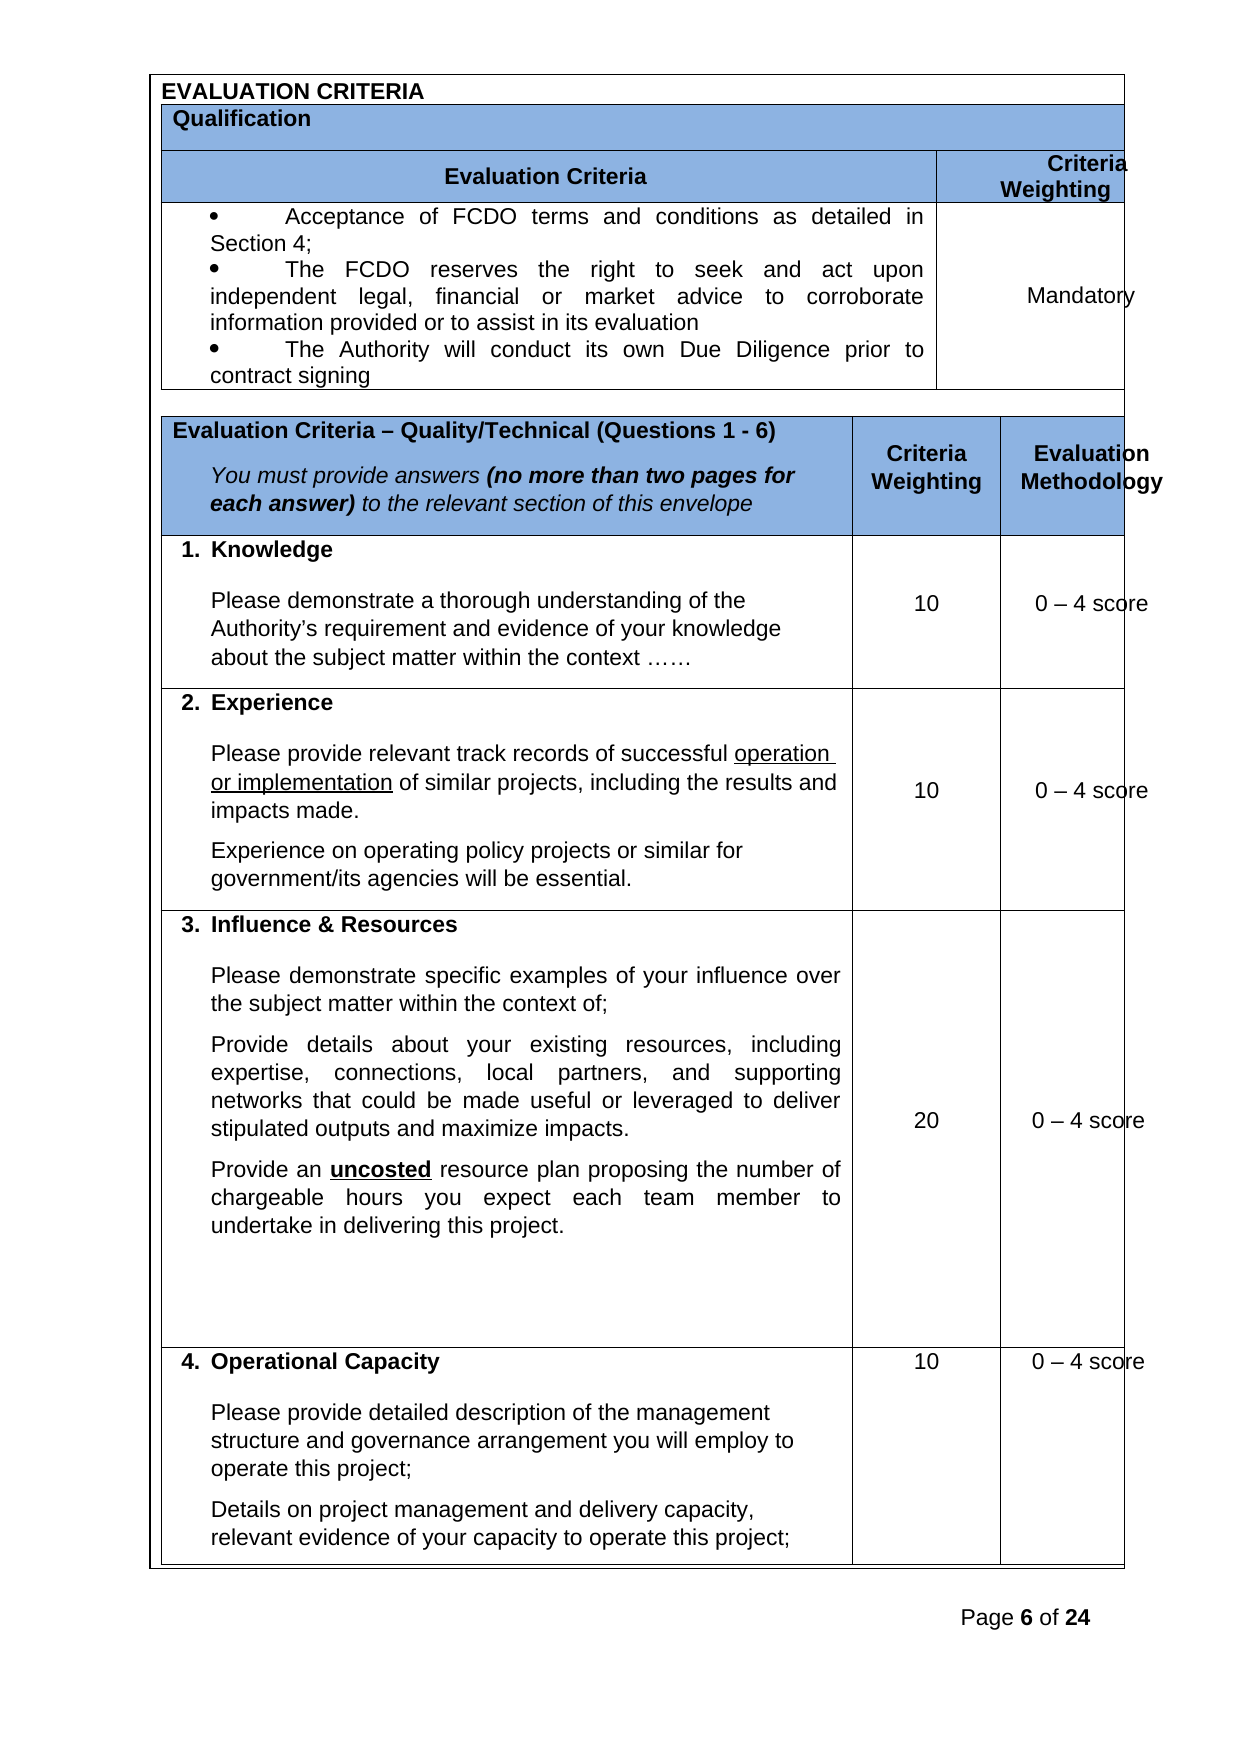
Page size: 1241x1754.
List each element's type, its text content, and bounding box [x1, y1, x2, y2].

table_cell 20 [853, 911, 1000, 1347]
table_header Qualification [162, 105, 1124, 150]
table_header Evaluation Methodology [1001, 417, 1124, 535]
table_cell The budget for this project shall not exceed UK£60,000 (including management and administration costs, and any relevant local taxes). EVALUATION CRITERIA Assessment Score All tenders will be scored as above in accordance with the marking system set out below: Prices will be benchmarked and scores awarded based on the lowest compliant bid. The most financially attractive offer to the Foreign Commonwealth Development Office following detailed analysis will receive the maximum score available with the remaining bids awarded scores based upon an inverse percentage of the difference in price. [example: Bid A = £75K = 200 pts, Bid B = £80K = 187.5 pts (£75K/£80k x 200)]. The weighting will then be applied to the scores.] TERMS AND CONDITIONS OF CONTRACT SECTION 1 1 Interpretation 2 Basis of Agreement 3 Supply of Services 4 Term 5 Delivery - UNUSED 6 Property and Guarantee of Title – UNUSED 7 Charges, Payment and Recovery of Sums Due 8 Premises and Equipment 9 Staff and Key Personnel 10 Assignment and Sub-Contracting 11 Intellectual Property Rights 12 Governance and Records 13 Confidentiality 14 Data Protection 15 Liability 16 Force Majeure 17 Termination 18 Compliance 19 Prevention of Fraud and Corruption 20 Dispute Resolution 21 Improving visibility of subcontract opportunities available to SMEs and VCSEs in the supply chain – UNUSED 22 Management Charges and Information – UNUSED 23 General 24 Notices 25 Governing Law and Jurisdiction 1 INTERPRETATION 1.1 In these terms and conditions: “Agreement” means the contract between (i) the Customer acting as part of the Crown and (ii) the Supplier constituted by the Supplier’s countersignature of the Award Letter and includes the Award Letter and Annexes; “Authority” means the Secretary of State for Foreign, Commonwealth and Development Affairs and includes the Authority's Representative. In this Contract, the Authority is acting as part of the Crown. “Authority's Representative" means the individual authorised to act on behalf of the Authority for the purposes of the Contract. “Award Letter” means the letter from the Customer to the Supplier printed above these terms and conditions; “Central Government Body” means a body listed in one of the following sub-categories of the Central Government classification of the Public Sector Classification Guide, as published and amended from time to time by the Office for National Statistics: (a) Government Department; (b) Non-Departmental Public Body or Assembly Sponsored Public Body (advisory, executive, or tribunal); (c) Non-Ministerial Department; or (d) Executive Agency; “Charges” means the charges specified in the Award Letter; “Code of Conduct” Means the Agreement at Annex 5 to this Contract “Confidential Information” means all information, whether written or oral (however recorded), provided by the disclosing Party to the receiving Party and which (i) is known by the receiving Party to be confidential; (ii) is marked as or stated to be confidential; or (iii) ought reasonably to be considered by the receiving Party to be confidential; “Contract Period” Is the term of the contract from the Commencement Date till the expiry date “Contracts Finder” Is the Government’s publishing portal for public sector procurement opportunities “Controller, Processor, Data Subject, Personal Data, Personal Data Breach, Data Protection Officer” take the meaning given in the GDPR; “Credit Transfer” is a payment instruction from the Authority to its bank or payment service provider to transfer an amount of money to another account. “Customer” means the person named as Customer in the Award Letter who is the “Authorities Representative”; “Data Protection Legislation“ means (i) the GDPR, the LED and any applicable national implementing Laws as amended from time to time (ii) the DPA 2018 [ subject to Royal Assent ] to the extent that it relates to processing of personal data and privacy; (iiii) all applicable Law about the processing of personal data and privacy; “Data Protection Impact Assessment” means an assessment by the Controller of the impact of the envisaged processing on the protection of Personal Data; “Data Loss Event“ means any event that results, or may result, in unauthorised access to Personal Data held by the Contractor under this Agreement, and/or actual or potential loss and/or destruction of Personal Data in breach of this Agreement, including any Personal Data Breach; “Data Subject Access Request“ means a request made by, or on behalf of, a Data Subject in accordance with rights granted pursuant to the Data Protection Legislation to access their Personal Data; “Date of Delivery” means that date by which the Goods must be Delivered to the Customer, as specified in the Award Letter. “Deliver” means hand over the Goods to the Customer at the address and on the date specified in the Award Letter, which shall include unloading and any other specific arrangements agreed in accordance with Condition 5 (Delivery). Delivered and Delivery shall be construed accordingly. “DPA” means the Data Protection Act 2018; “EIR” means Environmental Information Regulations 2004; “Expiry Date” means the date for expiry of the Agreement as set out in the Award Letter; “FOIA” means the Freedom of Information Act 2000; “GDPR” means the General Data Protection Regulation (Regulation (EU) 2016/679) “Goods” means the goods to be supplied by the Supplier to the Customer under the Agreement; “GPC” means the Government Procurement credit card used for purchasing and/or making payment; “Information” has the meaning given under section 84 of the FOIA; “Intellectual Property Rights” means patents, trademarks, service marks, copyright, moral rights, rights in a design, know–how, confidential information and all or any other intellectual or industrial property rights whether or not registered or capable of registration and whether subsisting in the United Kingdom or any other part of the world together with all or any goodwill relating or attached thereto; “Key Personnel” means any persons specified as such in the Award Letter or otherwise notified as such by the Customer to the Supplier in writing; “LED” means Law Enforcement Directive (Directive (EU) 2016/680) “Law” means any law, subordinate legislation within the meaning of Section 21(1) of the Interpretation Act 1978, bye-law, enforceable right within the meaning of Section 2 of the European Communities Act 1972, regulation, order, regulatory policy, mandatory guidance or code of practice, judgment of a relevant court of law, or directives or requirements with which the Contractor is bound to comply; “Notice” means information from either Party to the other Party about a particular action that has been taken; “Party” means the Supplier or the Customer (as appropriate) and “Parties” shall mean both of them; “Personal Data” means personal data (as defined in the DPA) which is processed by the Supplier or any Staff on behalf of the Customer pursuant to or in connection with this Agreement; “Protective Measures” means appropriate technical and organisational measures which may include: pseudonymising and encrypting Personal Data, ensuring confidentiality, integrity, availability and resilience of systems and services, ensuring that availability of and access to Personal Data can be restored in a timely manner after an incident, and regularly assessing and evaluating the effectiveness of the such measures adopted by it; “Purchase Order” means the form, on the other side of these Conditions or attached separately, which the Authority sends to the Contractor setting out the Authority’s specific requirements, the contract terms which apply to the Goods and/or Services and any documents referred to therein; “Purchase Order Number” means the Customer’s unique number relating to the Contract; “Regulatory Body” means any organisation/authority that is authorised to set directions for or monitor standards set out in law; “Request for Information” has the meaning set out in the FOIA or the Environmental Information Regulations 2004 as relevant (where the meaning set out for the term “request” shall apply); “SME” means an enterprise falling within the category of micro, small and medium-sized enterprises defined by the Commission Recommendation of 6 May 2003 concerning the definition of micro, small and medium-sized enterprises; “Services” means the services to be supplied by the Supplier to the Customer under the Agreement; “Specification” means the specification for the Services or Services (including as to quantity, description and quality) as specified in the Award Letter; “Staff” means all directors, officers, employees, agents, consultants and contractors of the Supplier and/or of any sub-contractor of the Supplier engaged in the performance of the Supplier’s obligations under the Agreement; “Staff Vetting Procedures” means vetting procedures that accord with good industry practice or, where requested by the Customer, the Customer’s procedures for the vetting of personnel as provided to the Supplier from time to time; “Sub-processor” means any third Party appointed to process Personal Data on behalf of the Contractor related to this Agreement; “Supplier” means the person named as Supplier in the Award Letter; “Term” means the period from the start date of the Agreement set out in the Award Letter to the Expiry Date as such period may be extended in accordance with Condition 4 (Term) or terminated in accordance with the terms and conditions of the Agreement; “VAT” means value added tax in accordance with the provisions of the Value Added Tax Act 1994; “VCSE” means a non-governmental organisation that is value-driven and which principally reinvests its surpluses to further social, environmental or cultural objectives. “Working Day” means a day (other than a Saturday or Sunday) on which banks are open for business in the City of London. 1.2 In these terms and conditions, unless the context otherwise requires: 1.2.1 references to numbered Conditions are references to the relevant Condition in these terms and conditions; 1.2.2 any obligation on any Party not to do or omit to do anything shall include an obligation not to allow that thing to be done or omitted to be done; 1.2.3 the headings to the Conditions of these terms and conditions are for information only and do not affect the interpretation of the Agreement; 1.2.4 any reference to an enactment includes reference to that enactment as amended or replaced from time to time and to any subordinate legislation or byelaw made under that enactment; and 1.2.5 the word ‘including’ shall be understood as meaning ‘including without limitation’. 2 BASIS OF AGREEMENT 2.1 The Award Letter constitutes an offer by the Customer to purchase the Services subject to and in accordance with the terms and conditions of the Agreement. 2.2 The offer comprised in the Award Letter shall be deemed to be accepted by the Supplier on receipt by the Customer of a copy of the Award Letter countersigned by the Supplier within seven (7) days of the date of the Award Letter. 3 SUPPLY OF SERVICES 3.1 In consideration of the Customer’s agreement to pay the Charges, the Supplier shall supply the Services to the Customer for the Term subject to and in accordance with the terms and conditions of the Agreement. 3.2 In supplying the Services, the Supplier shall: 3.2.1 co-operate with the Customer in all matters relating to the Services and comply with all the Customer’s instructions; 3.2.2 perform the Services with all reasonable care, skill and diligence in accordance with good industry practice in the Supplier’s industry, profession or trade; 3.2.3 use Staff who are suitably skilled and experienced to perform tasks assigned to them, and in sufficient number to ensure that the Supplier’s obligations are fulfilled in accordance with the Agreement; 3.2.4 ensure that the Services shall conform with all descriptions and specifications set out in the Specification; 3.2.5 comply with all applicable laws; and 3.2.6 provide all equipment, tools and vehicles and other items as are required to provide the Services. 3.3 The Customer may by written notice to the Supplier at any time request a variation to the scope of the Services. In the event that the Supplier agrees to any variation to the scope of the Services, the Charges shall be subject to fair and reasonable adjustment to be agreed in writing between the Customer and the Supplier. 4 TERM 4.1 The Agreement shall take effect on the date specified in Award Letter and shall expire on the Expiry Date, unless it is otherwise extended in accordance with Condition 4 (Term) or terminated in accordance with the terms and conditions of the Agreement. 4.2 The Customer may extend the Agreement for a period of up to 6 months by giving not less than 10 Working Days’ notice in writing to the Supplier prior to the Expiry Date. The terms and conditions of the Agreement shall apply throughout any such extended period. 5 DELIVERY - Unused 6 PROPERTY AND GUARANTEE OF TITLE - Unused 7 CHARGES, PAYMENT AND RECOVERY OF SUMS DUE 7.1 The Charges for the Services shall be as set out in the Award Letter and shall be the full and exclusive remuneration of the Supplier in respect of the supply of the Services. Unless otherwise agreed in writing by the Customer, the Charges shall include every cost and expense of the Supplier directly or indirectly incurred in connection with the performance of the Services. 7.2 The Contractor shall add VAT to the Agreement Price at the prevailing rate as applicable 7.3 The Authority may elect to pay for the services by invoice via credit transfer, Government Procurement Card or such other method as the Parties may agree. To enable the Customer to verify the accuracy of the charges, the Supplier shall provide supportive information as the Customer requires, including a breakdown of the Services supplied. If the Authority elects to pay against an invoice, The Authority shall pay the Contractor within 30 days of receipt of an undisputed invoice by payment direct to the Contractors bank account as a credit transfer. 7.4 In consideration of the supply of the Services by the Supplier, the Customer shall pay the Supplier the charges no later than 30 days after verifying that the charge is valid and undisputed. If paying by invoice, a valid Purchase Order Number is required. 7.5 If the Customer fails to consider and verify a charge in a timely fashion the charge shall be regarded as valid and undisputed for the purpose of Condition 7.4 (Charges, Payment and Recovery of Sums Due) after a reasonable time has passed 7.6 The Customer may, without prejudice to any other rights and remedies under the Agreement, withhold or reduce payments in the event of unsatisfactory performance. 7.7 If there is a dispute between the Parties as to the amount charged, the Customer shall pay the undisputed amount. The Supplier shall not suspend the supply of the Services unless the Supplier is entitled to terminate the Agreement for a failure to pay undisputed sums in accordance with Condition 15 (Termination). Any disputed amounts shall be resolved through the dispute resolution procedure detailed in Condition 20 (Dispute Resolution). 7.8 If a payment of an undisputed amount is not made by the Customer by the due date, then the Customer shall pay the Supplier interest at the interest rate specified in the Late Payment of Commercial Debts (Interest) Act 1998. 7.9 Where the Supplier enters into a sub-contract, the Supplier shall include in that sub-contract: 7.9.1 provisions having the same effects as Conditions 7.3 to 7.7 (Charges, Payment and Recovery of Sums Due) of this Agreement; and 7.9.2 a provision requiring the counterparty to that sub-contract to include in any sub-contract which it awards provisions having the same effect as Conditions 7.3 to 7.8 (Charges, Payment and Recovery of Sums Due) of this Agreement. 7.9.3 In this Condition 7.8 (Charges, Payment and Recovery of Sums Due), “sub-contract” means a contract between two or more suppliers, at any stage of remoteness from the Authority in a subcontracting chain, made wholly or substantially for the purpose of performing (or contributing to the performance of) the whole or any part of this Agreement. 7.10 If any sum of money is recoverable from or payable by the Supplier under the Agreement (including any sum which the Supplier is liable to pay to the Customer in respect of any breach of the Agreement), that sum may be deducted unilaterally by the Customer from any sum then due, or which may come due, to the Supplier under the Agreement or under any other agreement or contract with the Customer. The Supplier shall not be entitled to assert any credit, set-off or counterclaim against the Customer in order to justify withholding payment of any such amount in whole or in part. 8 PREMISES AND EQUIPMENT 8.1 If necessary, the Customer shall provide the Supplier with reasonable access at reasonable times to its premises for the purpose of supplying the Services. All equipment, tools and vehicles brought onto the Customer’s premises by the Supplier or the Staff shall be at the Supplier’s risk. 8.2 If the Supplier supplies all or any of the Services at or from the Customer’s premises, on completion of the Services or termination or expiry of the Agreement (whichever is the earlier) the Supplier shall vacate the Customer’s premises, remove the Supplier’s plant, equipment and unused materials and all rubbish arising out of the provision of the Services and leave the Customer’s premises in a clean, safe and tidy condition. The Supplier shall be solely responsible for making good any damage to the Customer’s premises or any objects contained on the Customer’s premises which is caused by the Supplier or any Staff, other than fair wear and tear. 8.3 If the Supplier supplies all or any of the Services at or from its premises or the premises of a third party, the Customer may, during normal business hours and on reasonable notice, inspect and examine the manner in which the relevant Services are supplied at or from the relevant premises. 8.4 The Customer shall be responsible for maintaining the security of its premises in accordance with its standard security requirements. While on the Customer’s premises the Supplier shall, and shall procure that all Staff shall, comply with all the Customer’s security requirements. 8.5 Where all or any of the Services are supplied from the Supplier’s premises, the Supplier shall, at its own cost, comply with all security requirements specified by the Customer in writing. 8.6 Without prejudice to Condition 3 (Supply of Services), any equipment provided by the Customer for the purposes of the Agreement shall remain the property of the Customer and shall be used by the Supplier and the Staff only for the purpose of carrying out the Agreement. Such equipment shall be returned promptly to the Customer on expiry or termination of the Agreement. 8.7 The Supplier shall reimburse the Customer for any loss or damage to the equipment (other than deterioration resulting from normal and proper use) caused by the Supplier or any Staff. Equipment supplied by the Customer shall be deemed to be in a good condition when received by the Supplier or relevant Staff unless the Customer is notified otherwise in writing within 5 Working Days. 9 STAFF AND KEY PERSONNEL 9.1 If the Customer reasonably believes that any of the Staff are unsuitable to undertake work in respect of the Agreement, it may, by giving written notice to the Supplier: 9.1.1 refuse admission to the relevant person(s) to the Customer’s premises; 9.1.2 direct the Supplier to end the involvement in the provision of the Services of the relevant person(s); and/or 9.1.3 require that the Supplier replace any person removed under this Condition with another suitably qualified person and procure that any security pass issued by the Customer to the person removed is surrendered, and the Supplier shall comply with any such notice. 9.2 The Supplier shall: 9.2.1 ensure that all Staff are vetted in accordance with the Staff Vetting Procedures; 9.2.2 if requested, provide the Customer with a list of the names and addresses (and any other relevant information) of all persons who may require admission to the Customer’s premises in connection with the Agreement; and 9.2.3 procure that all Staff comply with any rules, regulations and requirements reasonably specified by the Customer. 9.3 Any Key Personnel shall not be released from supplying the Services without the agreement of the Customer, except by reason of long-term sickness, maternity leave, paternity leave, termination of employment or other extenuating circumstances. 9.4 Any replacements to the Key Personnel shall be subject to the prior written agreement of the Customer (not to be unreasonably withheld). Such replacements shall be of at least equal status or of equivalent experience and skills to the Key Personnel being replaced and be suitable for the responsibilities of that person in relation to the Services. 10 ASSIGNMENT AND SUB-CONTRACTING 10.1 The Supplier shall not without the written consent of the Customer assign, sub-contract, novate or in any way dispose of the benefit and/ or the burden of the Agreement or any part of the Agreement. The Customer may, in the granting of such consent, provide for additional terms and conditions relating to such assignment, sub-contract, novation or disposal. The Supplier shall be responsible for the acts and omissions of its sub-contractors as though those acts and omissions were its own. 10.2 Where the Customer has consented to the placing of sub-contracts, the Supplier shall, at the request of the Customer, send copies of each sub-contract, to the Customer as soon as is reasonably practicable. 10.3 The Customer may assign, novate, or otherwise dispose of its rights and obligations under the Agreement without the consent of the Supplier provided that such assignment, novation or disposal shall not increase the burden of the Supplier’s obligations under the Agreement. 11 INTELLECTUAL PROPERTY RIGHTS 11.1 All intellectual property rights in any materials provided by the Customer to the Supplier for the purposes of this Agreement shall remain the property of the Customer but the Customer hereby grants the Supplier a royalty-free, non-exclusive and non-transferable licence to use such materials as required until termination or expiry of the Agreement for the sole purpose of enabling the Supplier to perform its obligations under the Agreement. 11.2 All intellectual property rights in any materials created or developed by the Supplier pursuant to the Agreement or arising as a result of the provision of the Services shall vest in the Supplier. If, and to the extent, that any intellectual property rights in such materials vest in the Customer by operation of law, the Customer hereby assigns to the Supplier by way of a present assignment of future rights that shall take place immediately on the coming into existence of any such intellectual property rights all its intellectual property rights in such materials (with full title guarantee and free from all third party rights). 11.3 The Supplier hereby grants the Customer: 11.3.1 a perpetual, royalty-free, irrevocable, non-exclusive licence (with a right to sub-license) to use all intellectual property rights in the materials created or developed pursuant to the Agreement and any intellectual property rights arising as a result of the provision of the Services; and 11.3.2 a perpetual, royalty-free, irrevocable and non-exclusive licence (with a right to sub-license) to use: (a) any intellectual property rights vested in or licensed to the Supplier on the date of the Agreement; and (b) any intellectual property rights created during the Term but which are neither created or developed pursuant to the Agreement nor arise as a result of the provision of the Services, including any modifications to or derivative versions of any such intellectual property rights, which the Customer reasonably requires in order to exercise its rights and take the benefit of the Agreement including the Services provided. 11.4 The Supplier shall indemnify, and keep indemnified, the Customer in full against all costs, expenses, damages and losses (whether direct or indirect), including any interest, penalties, and reasonable legal and other professional fees awarded against or incurred or paid by the Customer as a result of or in connection with any claim made against the Customer for actual or alleged infringement of a third party’s intellectual property arising out of, or in connection with, the supply or use of the Services, to the extent that the claim is attributable to the acts or omission of the Supplier or any Staff. 12 GOVERNANCE AND RECORDS 12.1 The Supplier shall: 12.1.1 attend progress meetings with the Customer at the frequency and times specified by the Customer and shall ensure that its representatives are suitably qualified to attend such meetings; and 12.1.2 submit progress reports to the Customer at the times and in the format specified by the Customer. 12.2 The Supplier shall keep and maintain until 6 years after the end of the Agreement, or as long a period as may be agreed between the Parties, full and accurate records of the Agreement including all payments made by the Customer. The Supplier shall on request afford the Customer or the Customer’s representatives such access to those records as may be reasonably requested by the Customer in connection with the Agreement. 13 CONFIDENTIALITY 13.1 The parties acknowledge that, except for any information which is exempt from disclosure in accordance with the provisions of the FOIA, the content of this Contract is not Confidential Information. The Authority shall be responsible for determining in its absolute discretion whether any of the content of the Contract is exempt from disclosure in accordance with the provisions of the FOIA. Notwithstanding any other term of this Contract, the Contractor gives consent to the Authority to publish the Contract in its entirety, (but with any information which is exempt from disclosure in accordance with the provisions of the FOIA redacted) including from time to time agreed changes to the Contract, to the general public. 13.2 The Authority may consult with the Contractor to inform its decision regarding any exemptions to FOIA but the Authority shall have the final decision in its absolute discretion. 13.3 The Contractor shall assist and cooperate with the Authority to enable the Authority to publish this Agreement. 13.4 Condition 13.2 (Confidentiality) shall not apply to the extent that: 13.4.1 Such disclosure is a requirement of Law placed upon the party making the disclosure, including any requirements for disclosure under the FOIA, Code of Practice on Access to Government Information or the EIR, save that the Contractor shall not disclose any information relating to the Contract or the Authority’s activities without the prior written consent of the Authority, which shall not be unreasonably withheld. 13.4.2 Such information was in the possession of the party making the disclosure without obligation of confidentiality prior to its disclosure by the information owner; 13.4.3 Such information was obtained from a third party without obligation of confidentiality; 13.4.4 Such information was already in the public domain at the time of disclosure otherwise than by a breach of this Contract; or 13.4.5 It is independently developed without access to the other party's Confidential Information. 13.5 The Contractor may only disclose the Authority's Confidential Information to the persons it has employed or engaged who are directly involved in the provision of the Services and who need to know the information, and shall ensure that such persons are aware of and shall comply with these obligations as to confidentiality. 13.6 The Contractor shall not, and shall procure that the persons it has employed or engaged do not, use any of the Authority's Confidential Information received otherwise than for the purposes of this Contract. 13.7 At the written request of the Authority, the Contractor shall procure that those persons it has employed or engaged identified in the Authority's notice sign a confidentiality undertaking prior to commencing any work in accordance with this Contract. 13.8 Nothing in this Contract shall prevent the Authority from disclosing the Contractor's Confidential Information: 13.8.1 To any Crown Body or Overseas Governments. All Crown Bodies receiving such Confidential Information shall be entitled to further disclose the Confidential Information to other Crown Bodies on the basis that the information is confidential and is not to be disclosed to a third party which is not part of any Crown Body; 13.8.2 To any consultant, contractor or other person engaged by the Authority or any person conducting a Gateway or other assurance review; 13.8.3 For the purpose of the examination and certification of the Authority's accounts; or 13.8.4 For any examination pursuant to Section 6(1) of the National Audit Act 1983 of the economy, efficiency and effectiveness with which the Authority has used its resources. 13.9 The Authority shall use all reasonable endeavours to ensure that any Crown Body, employee, third party or sub-contractor to whom the Contractor's Confidential Information is disclosed pursuant to Condition 13.8 (Confidentiality) is made aware of the Authority's obligations of confidentiality. 13.10 Nothing in this Condition 13 (Confidentiality) shall prevent either party from using any techniques, ideas or know-how gained during the performance of this Contract in the course of its normal business to the extent that this use does not result in a disclosure of the other party's Confidential Information or an infringement of Intellectual Property Rights. 13.11 In the event that the Contractor fails to comply with this Condition 13 (Confidentiality), the Authority reserves the right to terminate the Contract by notice in writing with immediate effect. 13.12 The provisions under this Condition 13 (Confidentiality) are without prejudice to the application of the Official Secrets Acts 1911 to 1989 to any Confidential Information. 14 DATA PROTECTION 14.1 The Parties acknowledge that for the purposes of the Data Protection Legislation, the Customer is the Controller and the Contractor is the Processor. The only processing that the Contractor is authorised to do is listed in Annex 4 to the Contract (Processing Data Schedule) by the Customer and may not be determined by the Contractor. 14.2 The Contractor shall notify the Customer immediately if it considers that any of the Customer's instructions infringe the Data Protection Legislation. 14.3 The Contractor shall provide all reasonable assistance to the Customer in the preparation of any Data Protection Impact Assessment prior to commencing any processing. Such assistance may, at the discretion of the Customer, include: (a) a systematic description of the envisaged processing operations and the purpose of the processing; (b) an assessment of the necessity and proportionality of the processing operations in relation to the Services; (c) an assessment of the risks to the rights and freedoms of Data Subjects; and (d) the measures envisaged to address the risks, including safeguards, security measures and mechanisms to ensure the protection of Personal Data. 14.4 The Contractor shall, in relation to any Personal Data processed in connection with its obligations under this Agreement: (a) process that Personal Data only in accordance with Annex 4 to the Contract (Processing Data Schedule), unless the Contractor is required to do otherwise by Law. If it is so required the Contractor shall promptly notify the Customer before processing the Personal Data unless prohibited by Law; (b) ensure that it has in place Protective Measures, which have been reviewed and approved by the Customer as appropriate to protect against a Data Loss Event having taken account of the: (i) nature of the data to be protected; (ii) harm that might result from a Data Loss Event; (iii) state of technological development; and (iv) cost of implementing any measures; (c) ensure that: (i) the Contractor Personnel do not process Personal Data except in accordance with this Agreement (and in particular Annex 4 to the Contract (Processing Data Schedule); (ii) it takes all reasonable steps to ensure the reliability and integrity of any Contractor Personnel who have access to the Personal Data and ensure that they: (A) are aware of and comply with the Contractor’s duties under this condition; (B) are subject to appropriate confidentiality undertakings with the Contractor or any Sub-processor; (C) are informed of the confidential nature of the Personal Data and do not publish, disclose or divulge any of the Personal Data to any third Party unless directed in writing to do so by the Customer or as otherwise permitted by this Agreement; and (D) have undergone adequate training in the use, care, protection and handling of Personal Data; and (d) not transfer Personal Data outside of the EU unless the prior written consent of the Customer has been obtained and the following conditions are fulfilled: (i) the Customer or the Contractor has provided appropriate safeguards in relation to the transfer (whether in accordance with GDPR Article 46 or LED Article 37) as determined by the Customer; (ii) the Data Subject has enforceable rights and effective legal remedies; (iii) the Contractor complies with its obligations under the Data Protection Legislation by providing an adequate level of protection to any Personal Data that is transferred (or, if it is not so bound, uses its best endeavours to assist the Customer in meeting its obligations); and (iv) the Contractor complies with any reasonable instructions notified to it in advance by the Customer with respect to the processing of the Personal Data; (e) at the written direction of the Customer, delete or return Personal Data (and any copies of it) to the Customer on termination of the Agreement unless the Contractor is required by Law to retain the Personal Data. 14.5 Subject to Condition 14.6 (Data Protection), the Contractor shall notify the Customer immediately if it: (a) receives a Data Subject Access Request (or purported Data Subject Access Request); (b) receives a request to rectify, block or erase any Personal Data; (c) receives any other request, complaint or communication relating to either Party's obligations under the Data Protection Legislation; (d) receives any communication from the Information Commissioner or any other regulatory authority in connection with Personal Data processed under this Agreement; (e) receives a request from any third Party for disclosure of Personal Data where compliance with such request is required or purported to be required by Law; or (f) becomes aware of a Data Loss Event. 14.6 The Contractor’s obligation to notify under Condition 14.5 (Data Protection) shall include the provision of further information to the Customer in phases, as details become available. 14.7 Taking into account the nature of the processing, the Contractor shall provide the Customer with full assistance in relation to either Party's obligations under Data Protection Legislation and any complaint, communication or request made under Condition 14.5 (Data Protection) (and insofar as possible within the timescales reasonably required by the Customer) including by promptly providing: (a) the Customer with full details and copies of the complaint, communication or request; (b) such assistance as is reasonably requested by the Customer to enable the Customer to comply with a Data Subject Access Request within the relevant timescales set out in the Data Protection Legislation; (c) the Customer, at its request, with any Personal Data it holds in relation to a Data Subject; (d) assistance as requested by the Customer following any Data Loss Event; (e) assistance as requested by the Customer with respect to any request from the Information Commissioner’s Office, or any consultation by the Customer with the Information Commissioner's Office. 14.8 The Contractor shall maintain complete and accurate records and information to demonstrate its compliance with this condition. This requirement does not apply where the Contractor employs fewer than 250 staff, unless: (a) the Customer determines that the processing is not occasional; (b) the Customer determines the processing includes special categories of data as referred to in Article 9(1) of the GDPR or Personal Data relating to criminal convictions and offences referred to in Article 10 of the GDPR; and (c) the Customer determines that the processing is likely to result in a risk to the rights and freedoms of Data Subjects. 14.9 The Contractor shall allow for audits of its Data Processing activity by the Customer or the Customer’s designated auditor. 14.10 The Contractor shall designate a data protection officer if required by the Data Protection Legislation. 14.11 Before allowing any Sub-processor to process any Personal Data related to this Agreement, the Contractor must: (a) notify the Customer in writing of the intended Sub-processor and processing; (b) obtain the written consent of the Customer; (c) enter into a written agreement with the Sub-processor which give effect to the terms set out in this Condition 14 (Data Protection) (such that they apply to the Sub-processor; and (d) provide the Customer with such information regarding the Sub-processor as the Customer may reasonably require. 14.12 The Contractor shall remain fully liable for all acts or omissions of any Sub-processor. 14.13 The Customer may, at any time on not less than 30 Working Days’ notice, revise this condition by replacing it with any applicable controller to processor standard conditions or similar terms forming part of an applicable certification scheme (which shall apply when incorporated by attachment to this Agreement). 14.14 The Parties agree to take account of any guidance issued by the Information Commissioner’s Office. The Customer may on not less than 30 Working Days’ notice to the Contractor amend this agreement to ensure that it complies with any guidance issued by the Information Commissioner’s Office. 15 LIABILITY 15.1 The Supplier shall not be responsible for any injury, loss, damage, cost or expense suffered by the Customer if and to the extent that it is caused by the negligence or wilful misconduct of the Customer or by breach by the Customer of its obligations under the Agreement. 15.2 Subject always to condition 15.3 and 15.4 (Liability): 15.2.1 the aggregate liability of the Supplier in respect of all defaults, claims, losses or damages howsoever caused, whether arising from breach of the Agreement, the supply or failure to supply of the Services, misrepresentation (whether tortuous or statutory), tort (including negligence), breach of statutory duty or otherwise shall in no event exceed a sum equal to 125% of the Charges paid or payable to the Supplier; and 15.2.2 except in the case of claims arising under conditions 11 (Intellectual Property Rights) and 19 (Prevention of Fraud and Corruption), in no event shall the Supplier be liable to the Customer for any: (a) loss of profits; (b) loss of business; (c) loss of revenue; (d) loss of or damage to goodwill; (e) loss of savings (whether anticipated or otherwise); and/or (f) any indirect, special or consequential loss or damage. 15.3 Nothing in the Agreement shall be construed to limit or exclude either Party’s liability for: 15.3.1 death or personal injury caused by its negligence or that of its Staff; 15.3.2 fraud or fraudulent misrepresentation by it or that of its Staff; or 15.3.3 any other matter which, by law, may not be excluded or limited. 15.4 The Supplier’s liability under the indemnity in conditions 11 (Intellectual Property Rights) and 19 (Prevention of Fraud and Corruption) shall be unlimited. 16 FORCE MAJEURE 16.1 Neither Party shall have any liability under or be deemed to be in breach of the Agreement for any delays or failures in performance of the Agreement which result from circumstances beyond the reasonable control of the Party affected. Each Party shall promptly notify the other Party in writing when such circumstances cause a delay or failure in performance and when they cease to do so. If such circumstances continue for a continuous period of more than two months, either Party may terminate the Agreement by written notice to the other Party. 17 TERMINATION 17.1 The Customer may terminate the Agreement at any time by notice in writing to the Supplier to take effect on any date falling at least 1 month (or, if the Agreement is less than 3 months in duration, at least 10 Working Days) later than the date of service of the relevant notice. 17.2 Without prejudice to any other right or remedy it might have, the Customer may terminate the Agreement by written notice to the Supplier with immediate effect if the Supplier: 17.2.1 (without prejudice to condition 16 Force Majeure), is in material breach of any obligation under the Agreement which is not capable of remedy; 17.2.2 repeatedly breaches any of the terms and conditions of the Agreement in such a manner as to reasonably justify the opinion that its conduct is inconsistent with it having the intention or ability to give effect to the terms and conditions of the Agreement; 17.2.3 is in material breach of any obligation which is capable of remedy, and that breach is not remedied within 30 days of the Supplier receiving notice specifying the breach and requiring it to be remedied; 17.2.4 undergoes a change of control within the meaning of section 416 of the Income and Corporation Taxes Act 1988; 17.2.5 breaches any of the provisions of conditions 9 (Staff and Key Personnel), 13 (Confidentiality), 14 (Data Protection) and 18 (Compliance); 17.2.6 becomes insolvent, or if an order is made or a resolution is passed for the winding up of the Supplier (other than voluntarily for the purpose of solvent amalgamation or reconstruction), or if an administrator or administrative receiver is appointed in respect of the whole or any part of the Supplier’s assets or business, or if the Supplier makes any composition with its creditors or takes or suffers any similar or analogous action (to any of the actions detailed in this condition 17 (Termination) in consequence of debt in any jurisdiction; or 17.2.7 fails to comply with legal obligations in the fields of environmental, social or labour law. 17.3 The Supplier shall notify the Customer as soon as practicable of any change of control as referred to in condition 17 (Termination) or any potential such change of control. 17.4 The Supplier may terminate the Agreement by written notice to the Customer if the Customer has not paid any undisputed amounts within 90 days of them falling due. 17.5 Termination or expiry of the Agreement shall be without prejudice to the rights of either Party accrued prior to termination or expiry and shall not affect the continuing rights of the Parties under this Condition and conditions 2 (Basis of Agreement), 3.2 (Supply of Services/Goods), 3.3 (Supply of Services/Goods), 9 (Staff and Key Personnel), 11 (Intellectual Property Rights / Intellectual Property Rights and Indemnity), 11.2 (Intellectual Property Rights / Intellectual Property Rights and Indemnity), 13 (Confidentiality), 14 (Data Protection), 15 (Liability), 17.5 (Termination), 18.4 (Compliance), 19.3 (Prevention of Fraud and Corruption), 20 (Dispute Resolution) and 21.7 (General) or any other provision of the Agreement that either expressly or by implication has effect after termination. 17.6 Upon termination or expiry of the Agreement, the Supplier shall: 17.6.1 give all reasonable assistance to the Customer and any incoming supplier of the Services; and 17.6.2 return all requested documents, information and data to the Customer as soon as reasonably practicable. 18 COMPLIANCE 18.1 The Supplier shall promptly notify the Customer of any health and safety hazards which may arise in connection with the performance of its obligations under the Agreement. The Customer shall promptly notify the Supplier of any health and safety hazards which may exist or arise at the Customer’s premises and which may affect the Supplier in the performance of its obligations under the Agreement. 18.2 The Supplier shall: 18.2.1 comply with all the Customer’s health and safety measures while on the Customer’s premises; and 18.2.2 notify the Customer immediately in the event of any incident occurring in the performance of its obligations under the Agreement on the Customer’s premises where that incident causes any personal injury or damage to property which could give rise to personal injury. 18.3 The Supplier shall: 18.3.1 perform its obligations under the Agreement in accordance with all applicable equality Law and the Customer’s equality and diversity policy as provided to the Supplier from time to time; and 18.3.2 take all reasonable steps to secure the observance of condition 18 (Compliance) by all Staff. 18.4 The Supplier shall supply the Services in accordance with the Customer’s environmental policy as provided to the Supplier from time to time. 18.5 The Supplier shall comply with, and shall ensure that its Staff shall comply with, the provisions of: 18.5.1 the Official Secrets Acts 1911 to 1989; and 18.5.2 section 182 of the Finance Act 1989. 19 PREVENTION OF FRAUD AND CORRUPTION 19.1 The Supplier shall not offer, give, or agree to give anything, to any person an inducement or reward for doing, refraining from doing, or for having done or refrained from doing, any act in relation to the obtaining or execution of the Agreement or for showing or refraining from showing favour or disfavour to any person in relation to the Agreement. 19.2 The Supplier shall take all reasonable steps, in accordance with good industry practice, to prevent fraud by the Staff and the Supplier (including its shareholders, members and directors) in connection with the Agreement and shall notify the Customer immediately if it has reason to suspect that any fraud has occurred or is occurring or is likely to occur. 19.3 If the Supplier or the Staff engages in conduct prohibited by condition 19 (Prevention of Fraud and Corruption) or commits fraud in relation to the Agreement or any other contract with the Crown (including the Customer) the Customer may: 19.3.1 terminate the Agreement and recover from the Supplier the amount of any loss suffered by the Customer resulting from the termination, including the cost reasonably incurred by the Customer of making other arrangements for the supply of the Services and any additional expenditure incurred by the Customer throughout the remainder of the Agreement; or 19.3.2 recover in full from the Supplier any other loss sustained by the Customer in consequence of any breach of this Condition. 20 DISPUTE RESOLUTION 20.1 The Parties shall attempt in good faith to negotiate a settlement to any dispute between them arising out of or in connection with the Agreement and such efforts shall involve the escalation of the dispute to an appropriately senior representative of each Party. 20.2 If the dispute cannot be resolved by the Parties within one month of being escalated as referred to in condition 20 (Dispute Resolution), the dispute may by agreement between the Parties be referred to a neutral adviser or mediator (the “Mediator”) chosen by agreement between the Parties. All negotiations connected with the dispute shall be conducted in confidence and without prejudice to the rights of the Parties in any further proceedings. 20.3 If the Parties fail to appoint a Mediator within one month, or fail to enter into a written agreement resolving the dispute within one month of the Mediator being appointed, either Party may exercise any remedy it has under applicable law. 21 IMPROVING VISIBILITY OF SUBCONTRACT OPPORTUNITIES AVAILABLE TO SMES AND VCSES IN THE SUPPLY CHAIN - Unused 22 MANAGEMENT CHARGES AND INFORMATION - Unused 23 GENERAL 23.1 Each of the Parties represents and warrants to the other that it has full capacity and authority, and all necessary consents, licences and permissions to enter into and perform its obligations under the Agreement, and that the Agreement is executed by its duly authorised representative. 23.2 A person who is not a party to the Agreement shall have no right to enforce any of its provisions which, expressly or by implication, confer a benefit on him, without the prior written agreement of the Parties. 23.3 The Agreement cannot be varied except in writing signed by a duly authorised representative of both the Parties. 23.4 The Agreement contains the whole agreement between the Parties and supersedes and replaces any prior written or oral agreements, representations or understandings between them. The Parties confirm that they have not entered into the Agreement on the basis of any representation that is not expressly incorporated into the Agreement. Nothing in this Condition shall exclude liability for fraud or fraudulent misrepresentation. 23.5 Any waiver or relaxation either partly, or wholly of any of the terms and conditions of the Agreement shall be valid only if it is communicated to the other Party in writing and expressly stated to be a waiver. A waiver of any right or remedy arising from a breach of contract shall not constitute a waiver of any right or remedy arising from any other breach of the Agreement. 23.6 The Agreement shall not constitute or imply any partnership, joint venture, agency, fiduciary relationship or other relationship between the Parties other than the contractual relationship expressly provided for in the Agreement. Neither Party shall have, nor represent that it has, any authority to make any commitments on the other Party’s behalf. 23.7 Except as otherwise expressly provided by the Agreement, all remedies available to either Party for breach of the Agreement (whether under the Agreement, statute or common law) are cumulative and may be exercised concurrently or separately, and the exercise of one remedy shall not be deemed an election of such remedy to the exclusion of other remedies. 23.8 If any provision of the Agreement is prohibited by law or judged by a court to be unlawful, void or unenforceable, the provision shall, to the extent required, be severed from the Agreement and rendered ineffective as far as possible without modifying the remaining provisions of the Agreement, and shall not in any way affect any other circumstances of or the validity or enforcement of the Agreement. 24 NOTICES 24.1 Any notice to be given under the Agreement shall be in writing and may be served by personal delivery, first class recorded or, subject to condition 23 (General), e-mail to the address of the relevant Party set out in the Award Letter, or such other address as that Party may from time to time notify to the other Party in accordance with this Condition: 24.2 Notices served as above shall be deemed served on the Working Day of delivery provided delivery is before 5.00pm on a Working Day. Otherwise delivery shall be deemed to occur on the next Working Day. An email shall be deemed delivered when sent unless an error message is received. 24.3 Notices under conditions 16 (Force Majeure) and 17 (Termination) may be served by email only if the original notice is then sent to the recipient by personal delivery or recorded delivery in the manner set out in condition 24.1 (Notices). 25 GOVERNING LAW AND JURISDICTION 25.1 This Agreement will be governed by and construed in accordance with English law and the Contractor hereby irrevocably submits to the jurisdiction of the English courts. The submission to such jurisdiction will not (and will not be construed so as to) limit the right of the Authority to take proceedings against the Contractor in any other court of competent jurisdiction, nor will the taking of proceedings by the Authority in any one or more jurisdictions preclude the taking of proceedings by the Authority in any other jurisdiction, whether concurrently or not. [151, 75, 1124, 1568]
table_cell Mandatory [937, 203, 1124, 389]
table_cell Influence & Resources Please demonstrate specific examples of your influence over the subject matter within the context of; Provide details about your existing resources, including expertise, connections, local partners, and supporting networks that could be made useful or leveraged to deliver stipulated outputs and maximize impacts. Provide an uncosted resource plan proposing the number of chargeable hours you expect each team member to undertake in delivering this project. [162, 911, 852, 1347]
table_cell Evaluation Criteria [162, 151, 936, 202]
table_cell Acceptance of FCDO terms and conditions as detailed in Section 4; The FCDO reserves the right to seek and act upon independent legal, financial or market advice to corroborate information provided or to assist in its evaluation The Authority will conduct its own Due Diligence prior to contract signing [162, 203, 936, 389]
table_cell Knowledge Please demonstrate a thorough understanding of the Authority’s requirement and evidence of your knowledge about the subject matter within the context …… [162, 536, 852, 688]
table_cell Operational Capacity Please provide detailed description of the management structure and governance arrangement you will employ to operate this project; Details on project management and delivery capacity, relevant evidence of your capacity to operate this project; [162, 1348, 852, 1564]
table_cell Criteria Weighting [937, 151, 1124, 202]
table_cell 10 [853, 1348, 1000, 1564]
table_cell 0 – 4 score [1001, 911, 1124, 1347]
table_cell Experience Please provide relevant track records of successful operation or implementation of similar projects, including the results and impacts made. Experience on operating policy projects or similar for government/its agencies will be essential. [162, 689, 852, 910]
table_cell 0 – 4 score [1001, 536, 1124, 688]
table_header Criteria Weighting [853, 417, 1000, 535]
table_cell 10 [853, 689, 1000, 910]
table_header Evaluation Criteria – Quality/Technical (Questions 1 - 6) You must provide answers (no more than two pages for each answer) to the relevant section of this envelope [162, 417, 852, 535]
table_cell 10 [853, 536, 1000, 688]
table_cell 0 – 4 score [1001, 689, 1124, 910]
table_cell 0 – 4 score [1001, 1348, 1124, 1564]
